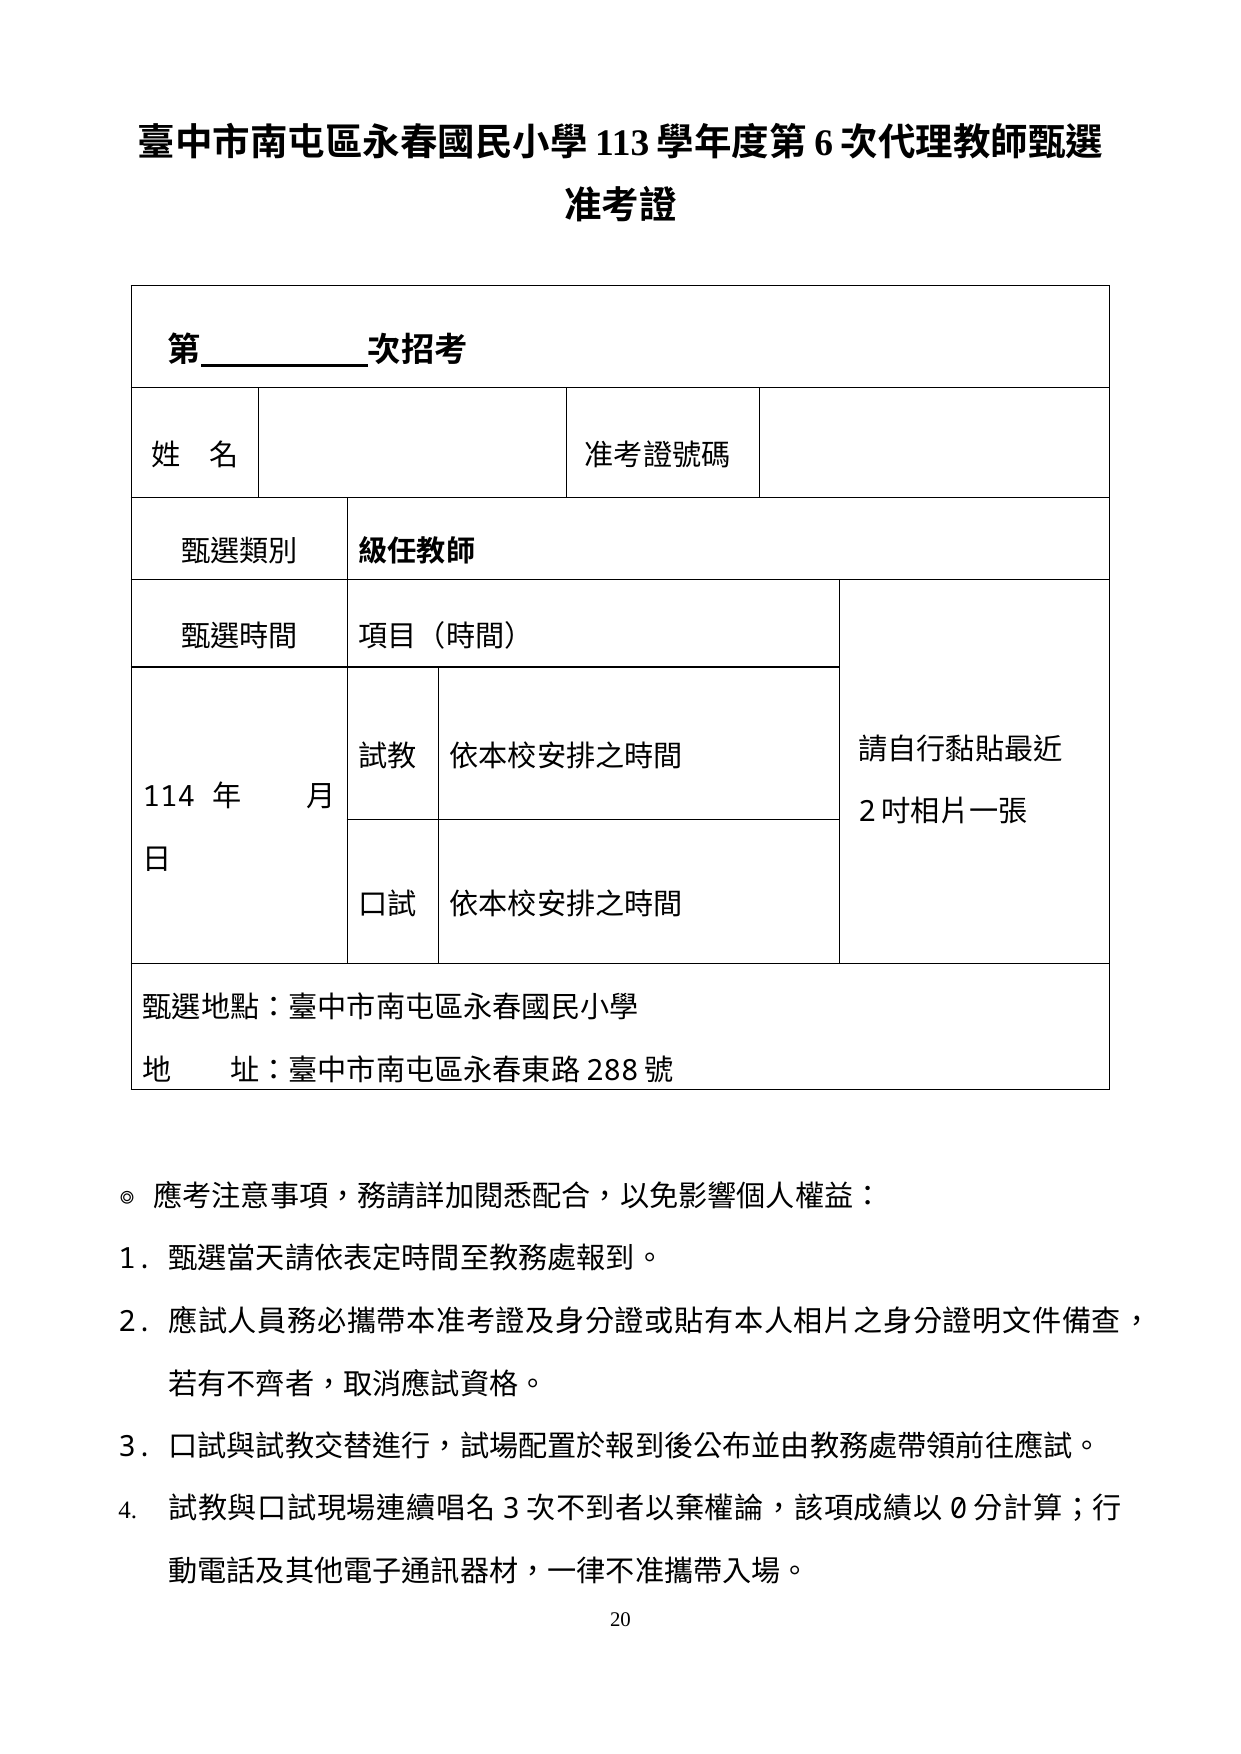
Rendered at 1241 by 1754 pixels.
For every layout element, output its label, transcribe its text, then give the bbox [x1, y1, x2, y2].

table_cell [760, 388, 1109, 497]
list 口試與試教交替進行，試場配置於報到後公布並由教務處帶領前往應試。 [118, 1402, 1122, 1465]
table_cell 准考證號碼 [567, 388, 759, 497]
table_cell 姓 名 [132, 388, 258, 497]
list 應試人員務必攜帶本准考證及身分證或貼有本人相片之身分證明文件備查，若有不齊者，取消應試資格。 [118, 1277, 1122, 1402]
table_header 第 次招考 [132, 286, 1109, 387]
list 甄選當天請依表定時間至教務處報到。 [118, 1215, 1122, 1277]
text 准考證 [118, 160, 1122, 223]
table_cell 口試 [348, 820, 438, 962]
table_cell 甄選地點：臺中市南屯區永春國民小學 地 址：臺中市南屯區永春東路288號 [132, 964, 1109, 1089]
table_cell 項目（時間） [348, 580, 839, 666]
text ◎ 應考注意事項，務請詳加閱悉配合，以免影響個人權益： [118, 1152, 1122, 1215]
table_cell 甄選時間 [132, 580, 347, 666]
table_cell 甄選類別 [132, 498, 347, 579]
table_cell 級任教師 [348, 498, 1109, 579]
table_cell 114年 月 日 [132, 668, 347, 962]
table_cell [259, 388, 566, 497]
table_cell 依本校安排之時間 [439, 820, 839, 962]
text 臺中市南屯區永春國民小學113學年度第6次代理教師甄選 [118, 98, 1122, 160]
list 試教與口試現場連續唱名3次不到者以棄權論，該項成績以0分計算；行動電話及其他電子通訊器材，一律不准攜帶入場。 [118, 1465, 1122, 1590]
table_cell 依本校安排之時間 [439, 668, 839, 819]
table_cell 試教 [348, 668, 438, 819]
table_cell 請自行黏貼最近 2吋相片一張 [840, 580, 1109, 962]
